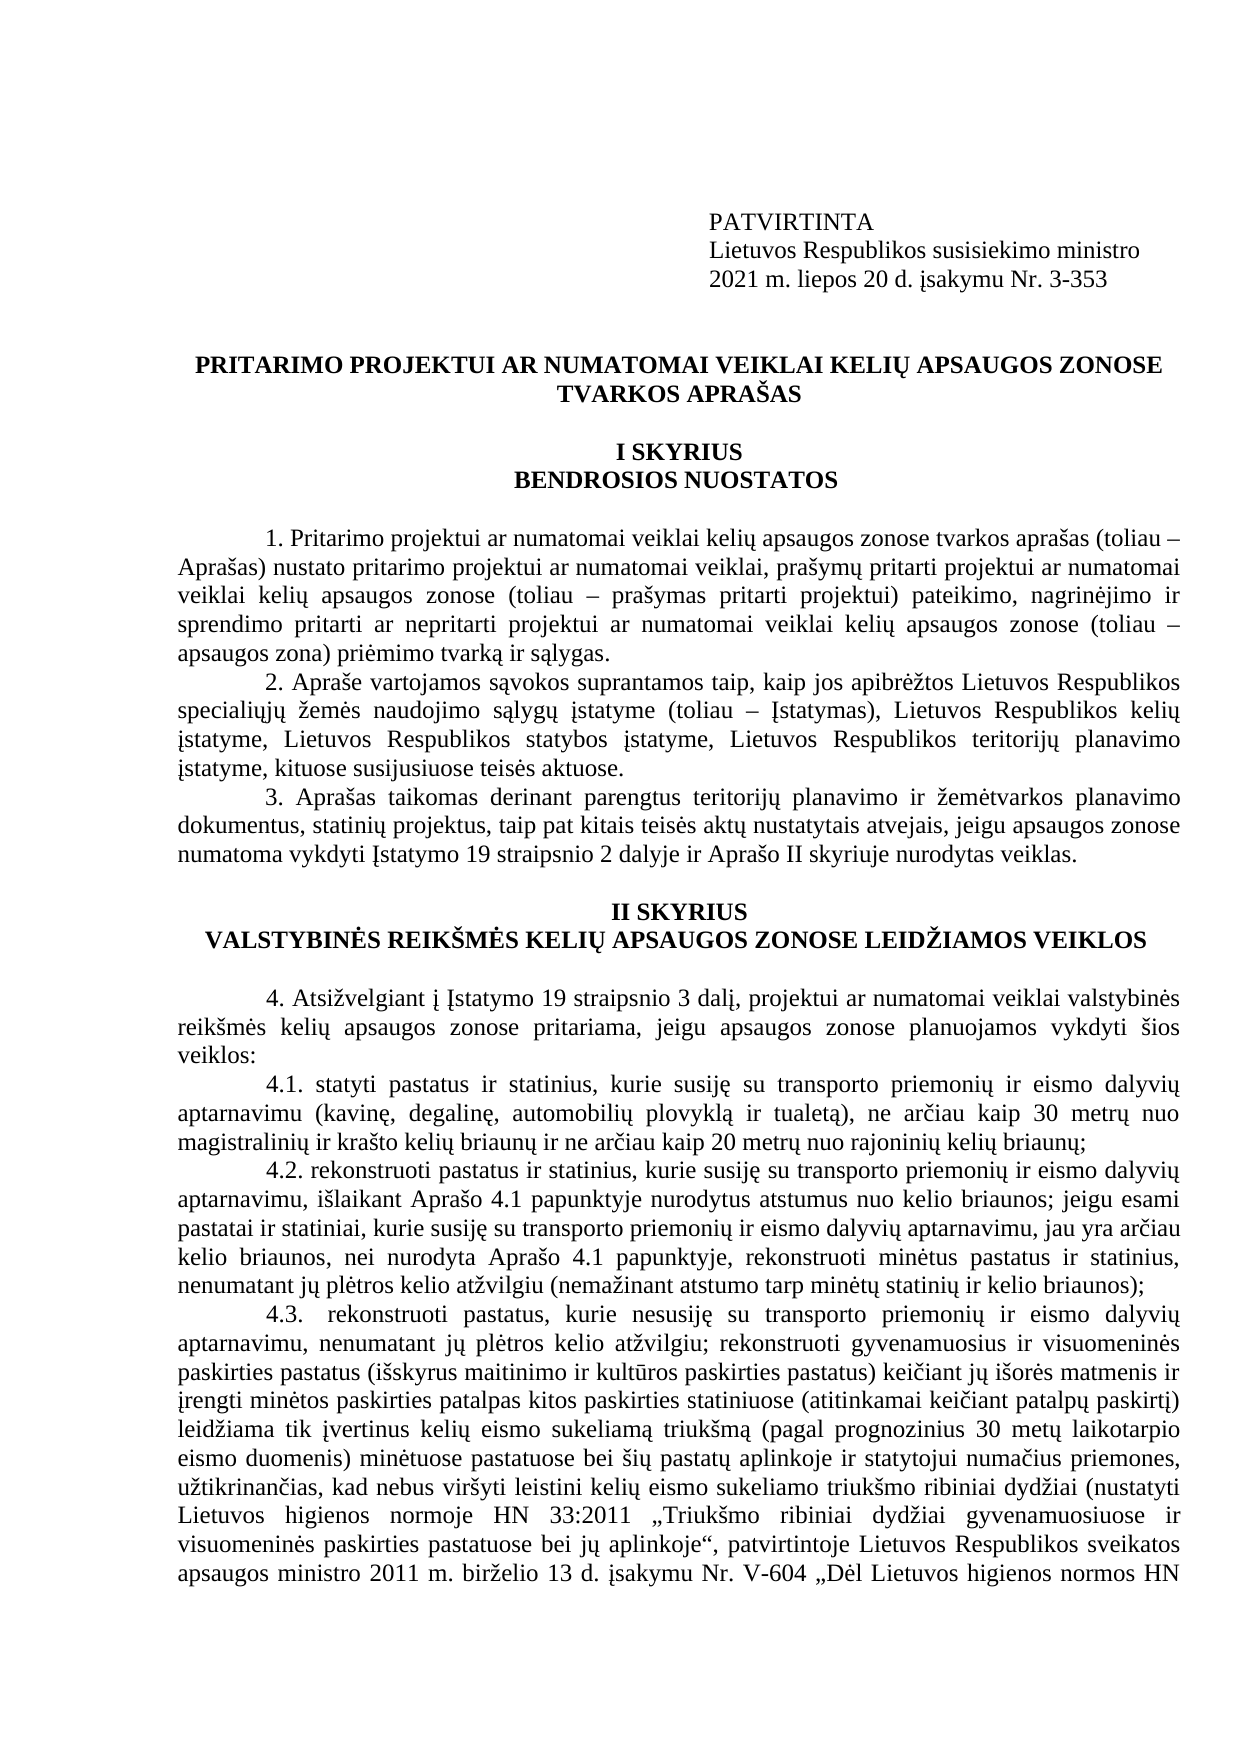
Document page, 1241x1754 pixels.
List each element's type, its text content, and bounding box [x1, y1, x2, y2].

text BENDROSIOS NUOSTATOS [177, 465, 1181, 494]
text 4. Atsižvelgiant į Įstatymo 19 straipsnio 3 dalį, projektui ar numatomai veiklai valstybinės reikšmės kelių apsaugos zonose pritariama, jeigu apsaugos zonose planuojamos vykdyti šios veiklos: [177, 983, 1181, 1069]
text II SKYRIUS [177, 897, 1181, 925]
text I SKYRIUS [177, 437, 1181, 465]
text 4.3. rekonstruoti pastatus, kurie nesusiję su transporto priemonių ir eismo dalyvių aptarnavimu, nenumatant jų plėtros kelio atžvilgiu; rekonstruoti gyvenamuosius ir visuomeninės paskirties pastatus (išskyrus maitinimo ir kultūros paskirties pastatus) keičiant jų išorės matmenis ir įrengti minėtos paskirties patalpas kitos paskirties statiniuose (atitinkamai keičiant patalpų paskirtį) leidžiama tik įvertinus kelių eismo sukeliamą triukšmą (pagal prognozinius 30 metų laikotarpio eismo duomenis) minėtuose pastatuose bei šių pastatų aplinkoje ir statytojui numačius priemones, užtikrinančias, kad nebus viršyti leistini kelių eismo sukeliamo triukšmo ribiniai dydžiai (nustatyti Lietuvos higienos normoje HN 33:2011 „Triukšmo ribiniai dydžiai gyvenamuosiuose ir visuomeninės paskirties pastatuose bei jų aplinkoje“, patvirtintoje Lietuvos Respublikos sveikatos apsaugos ministro 2011 m. birželio 13 d. įsakymu Nr. V-604 „Dėl Lietuvos higienos normos HN [177, 1299, 1181, 1587]
text 3. Aprašas taikomas derinant parengtus teritorijų planavimo ir žemėtvarkos planavimo dokumentus, statinių projektus, taip pat kitais teisės aktų nustatytais atvejais, jeigu apsaugos zonose numatoma vykdyti Įstatymo 19 straipsnio 2 dalyje ir Aprašo II skyriuje nurodytas veiklas. [177, 782, 1181, 868]
text Lietuvos Respublikos susisiekimo ministro [709, 235, 1181, 264]
text PATVIRTINTA [709, 207, 1181, 235]
text 2. Apraše vartojamos sąvokos suprantamos taip, kaip jos apibrėžtos Lietuvos Respublikos specialiųjų žemės naudojimo sąlygų įstatyme (toliau – Įstatymas), Lietuvos Respublikos kelių įstatyme, Lietuvos Respublikos statybos įstatyme, Lietuvos Respublikos teritorijų planavimo įstatyme, kituose susijusiuose teisės aktuose. [177, 667, 1181, 782]
text VALSTYBINĖS REIKŠMĖS KELIŲ APSAUGOS ZONOSE LEIDŽIAMOS VEIKLOS [177, 925, 1181, 954]
text 1. Pritarimo projektui ar numatomai veiklai kelių apsaugos zonose tvarkos aprašas (toliau – Aprašas) nustato pritarimo projektui ar numatomai veiklai, prašymų pritarti projektui ar numatomai veiklai kelių apsaugos zonose (toliau – prašymas pritarti projektui) pateikimo, nagrinėjimo ir sprendimo pritarti ar nepritarti projektui ar numatomai veiklai kelių apsaugos zonose (toliau – apsaugos zona) priėmimo tvarką ir sąlygas. [177, 523, 1181, 667]
text 4.1. statyti pastatus ir statinius, kurie susiję su transporto priemonių ir eismo dalyvių aptarnavimu (kavinę, degalinę, automobilių plovyklą ir tualetą), ne arčiau kaip 30 metrų nuo magistralinių ir krašto kelių briaunų ir ne arčiau kaip 20 metrų nuo rajoninių kelių briaunų; [177, 1069, 1181, 1155]
text 2021 m. liepos 20 d. įsakymu Nr. 3-353 [574, 264, 1181, 293]
text PRITARIMO PROJEKTUI AR NUMATOMAI VEIKLAI KELIŲ APSAUGOS ZONOSE TVARKOS APRAŠAS [177, 350, 1181, 408]
text 4.2. rekonstruoti pastatus ir statinius, kurie susiję su transporto priemonių ir eismo dalyvių aptarnavimu, išlaikant Aprašo 4.1 papunktyje nurodytus atstumus nuo kelio briaunos; jeigu esami pastatai ir statiniai, kurie susiję su transporto priemonių ir eismo dalyvių aptarnavimu, jau yra arčiau kelio briaunos, nei nurodyta Aprašo 4.1 papunktyje, rekonstruoti minėtus pastatus ir statinius, nenumatant jų plėtros kelio atžvilgiu (nemažinant atstumo tarp minėtų statinių ir kelio briaunos); [177, 1155, 1181, 1299]
